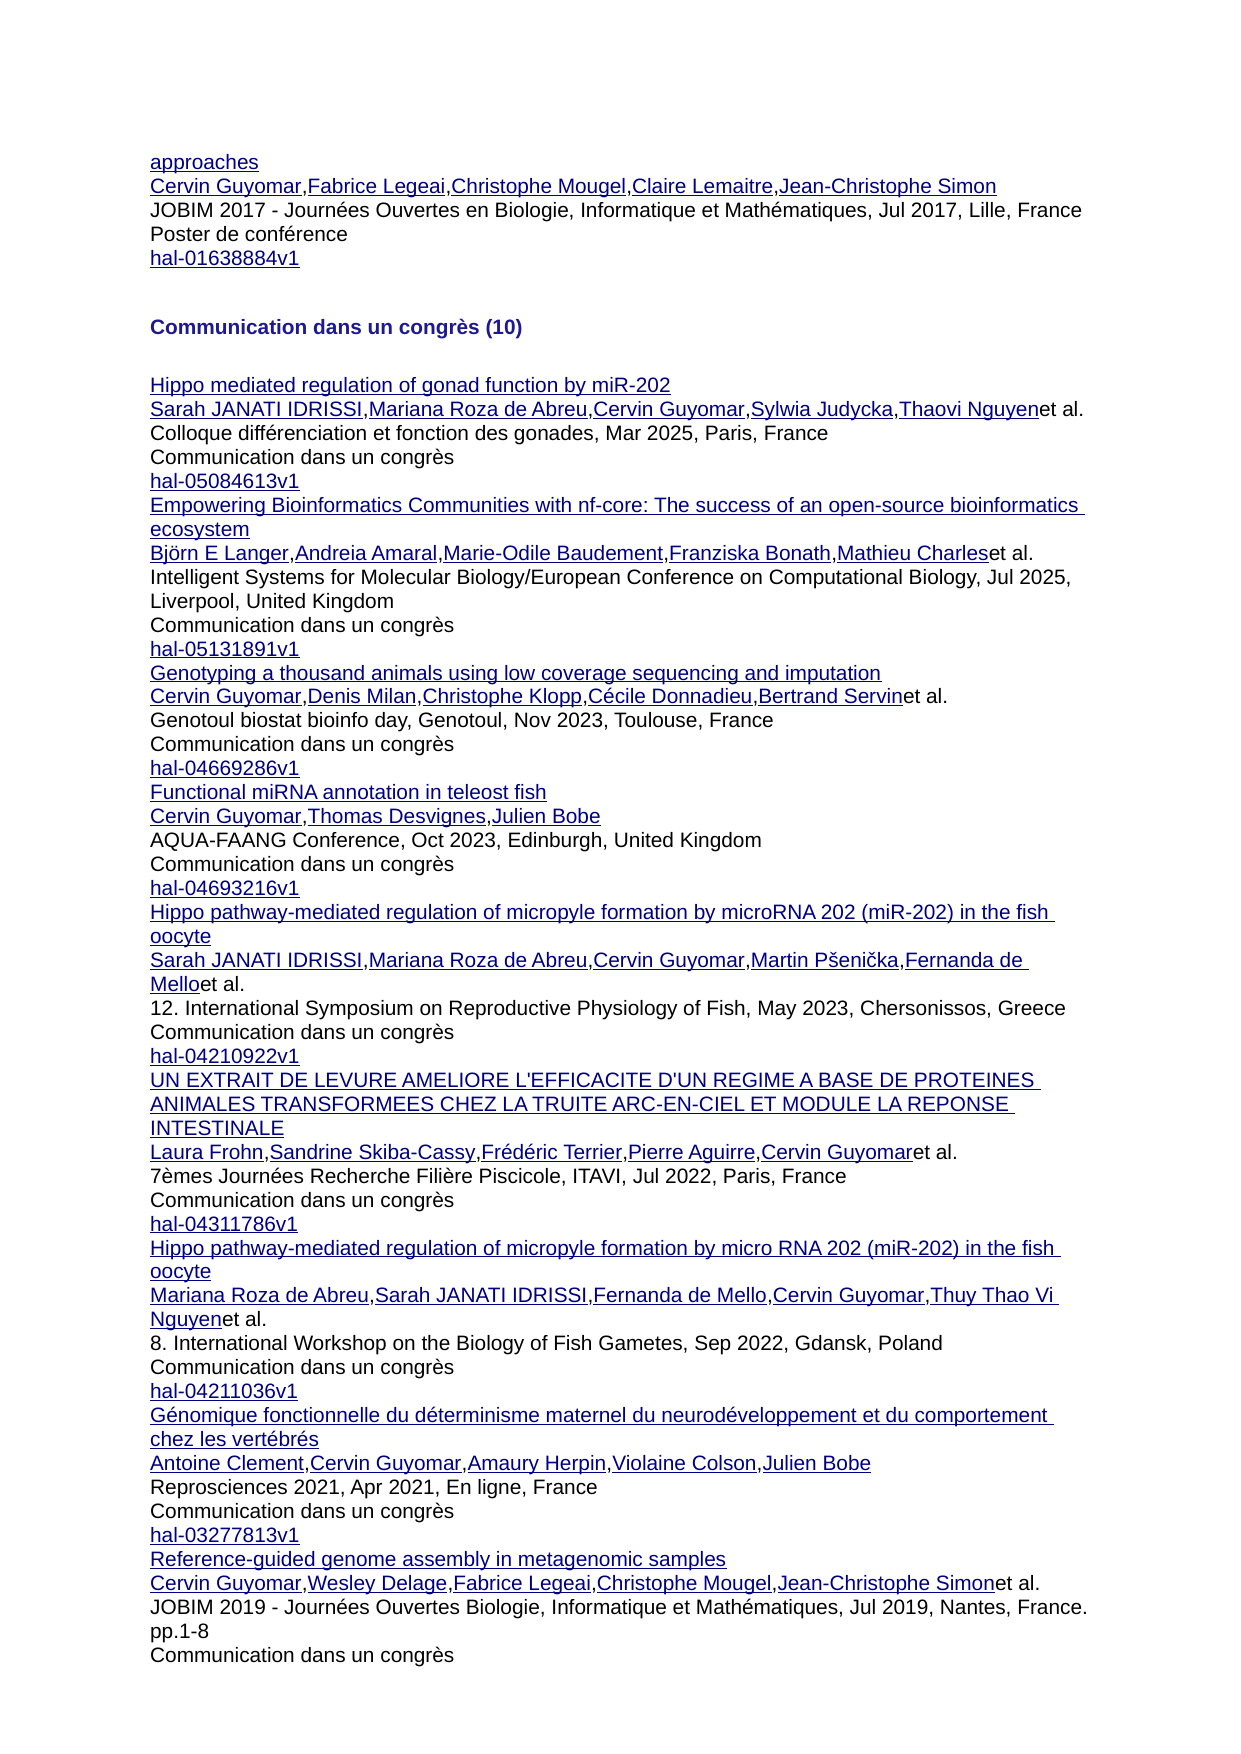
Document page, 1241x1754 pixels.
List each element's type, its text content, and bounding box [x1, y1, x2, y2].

table_cell approaches Cervin Guyomar,Fabrice Legeai,Christophe Mougel,Claire Lemaitre,Jean-Christophe Simon JOBIM 2017 - Journées Ouvertes en Biologie, Informatique et Mathématiques, Jul 2017, Lille, France Poster de conférence hal-01638884v1 [150, 150, 1090, 270]
table_cell Hippo pathway-mediated regulation of micropyle formation by micro RNA 202 (miR-202) in the fish oocyte Mariana Roza de Abreu,Sarah JANATI IDRISSI,Fernanda de Mello,Cervin Guyomar,Thuy Thao Vi Nguyenet al. 8. International Workshop on the Biology of Fish Gametes, Sep 2022, Gdansk, Poland Communication dans un congrès hal-04211036v1 [150, 1235, 1090, 1403]
table_cell Reference-guided genome assembly in metagenomic samples Cervin Guyomar,Wesley Delage,Fabrice Legeai,Christophe Mougel,Jean-Christophe Simonet al. JOBIM 2019 - Journées Ouvertes Biologie, Informatique et Mathématiques, Jul 2019, Nantes, France. pp.1-8 Communication dans un congrès [150, 1547, 1090, 1667]
table_cell Hippo pathway-mediated regulation of micropyle formation by microRNA 202 (miR-202) in the fish oocyte Sarah JANATI IDRISSI,Mariana Roza de Abreu,Cervin Guyomar,Martin Pšenička,Fernanda de Melloet al. 12. International Symposium on Reproductive Physiology of Fish, May 2023, Chersonissos, Greece Communication dans un congrès hal-04210922v1 [150, 900, 1090, 1068]
table_header Hippo mediated regulation of gonad function by miR-202 Sarah JANATI IDRISSI,Mariana Roza de Abreu,Cervin Guyomar,Sylwia Judycka,Thaovi Nguyenet al. Colloque différenciation et fonction des gonades, Mar 2025, Paris, France Communication dans un congrès hal-05084613v1 [150, 373, 1090, 493]
table_cell Genotyping a thousand animals using low coverage sequencing and imputation Cervin Guyomar,Denis Milan,Christophe Klopp,Cécile Donnadieu,Bertrand Servinet al. Genotoul biostat bioinfo day, Genotoul, Nov 2023, Toulouse, France Communication dans un congrès hal-04669286v1 [150, 660, 1090, 780]
table_cell Empowering Bioinformatics Communities with nf-core: The success of an open-source bioinformatics ecosystem Björn E Langer,Andreia Amaral,Marie-Odile Baudement,Franziska Bonath,Mathieu Charleset al. Intelligent Systems for Molecular Biology/European Conference on Computational Biology, Jul 2025, Liverpool, United Kingdom Communication dans un congrès hal-05131891v1 [150, 493, 1090, 660]
subtitle Communication dans un congrès (10) [150, 314, 1090, 338]
table_cell Functional miRNA annotation in teleost fish Cervin Guyomar,Thomas Desvignes,Julien Bobe AQUA-FAANG Conference, Oct 2023, Edinburgh, United Kingdom Communication dans un congrès hal-04693216v1 [150, 780, 1090, 900]
table_cell Génomique fonctionnelle du déterminisme maternel du neurodéveloppement et du comportement chez les vertébrés Antoine Clement,Cervin Guyomar,Amaury Herpin,Violaine Colson,Julien Bobe Reprosciences 2021, Apr 2021, En ligne, France Communication dans un congrès hal-03277813v1 [150, 1403, 1090, 1547]
table_cell UN EXTRAIT DE LEVURE AMELIORE L'EFFICACITE D'UN REGIME A BASE DE PROTEINES ANIMALES TRANSFORMEES CHEZ LA TRUITE ARC-EN-CIEL ET MODULE LA REPONSE INTESTINALE Laura Frohn,Sandrine Skiba-Cassy,Frédéric Terrier,Pierre Aguirre,Cervin Guyomaret al. 7èmes Journées Recherche Filière Piscicole, ITAVI, Jul 2022, Paris, France Communication dans un congrès hal-04311786v1 [150, 1068, 1090, 1235]
